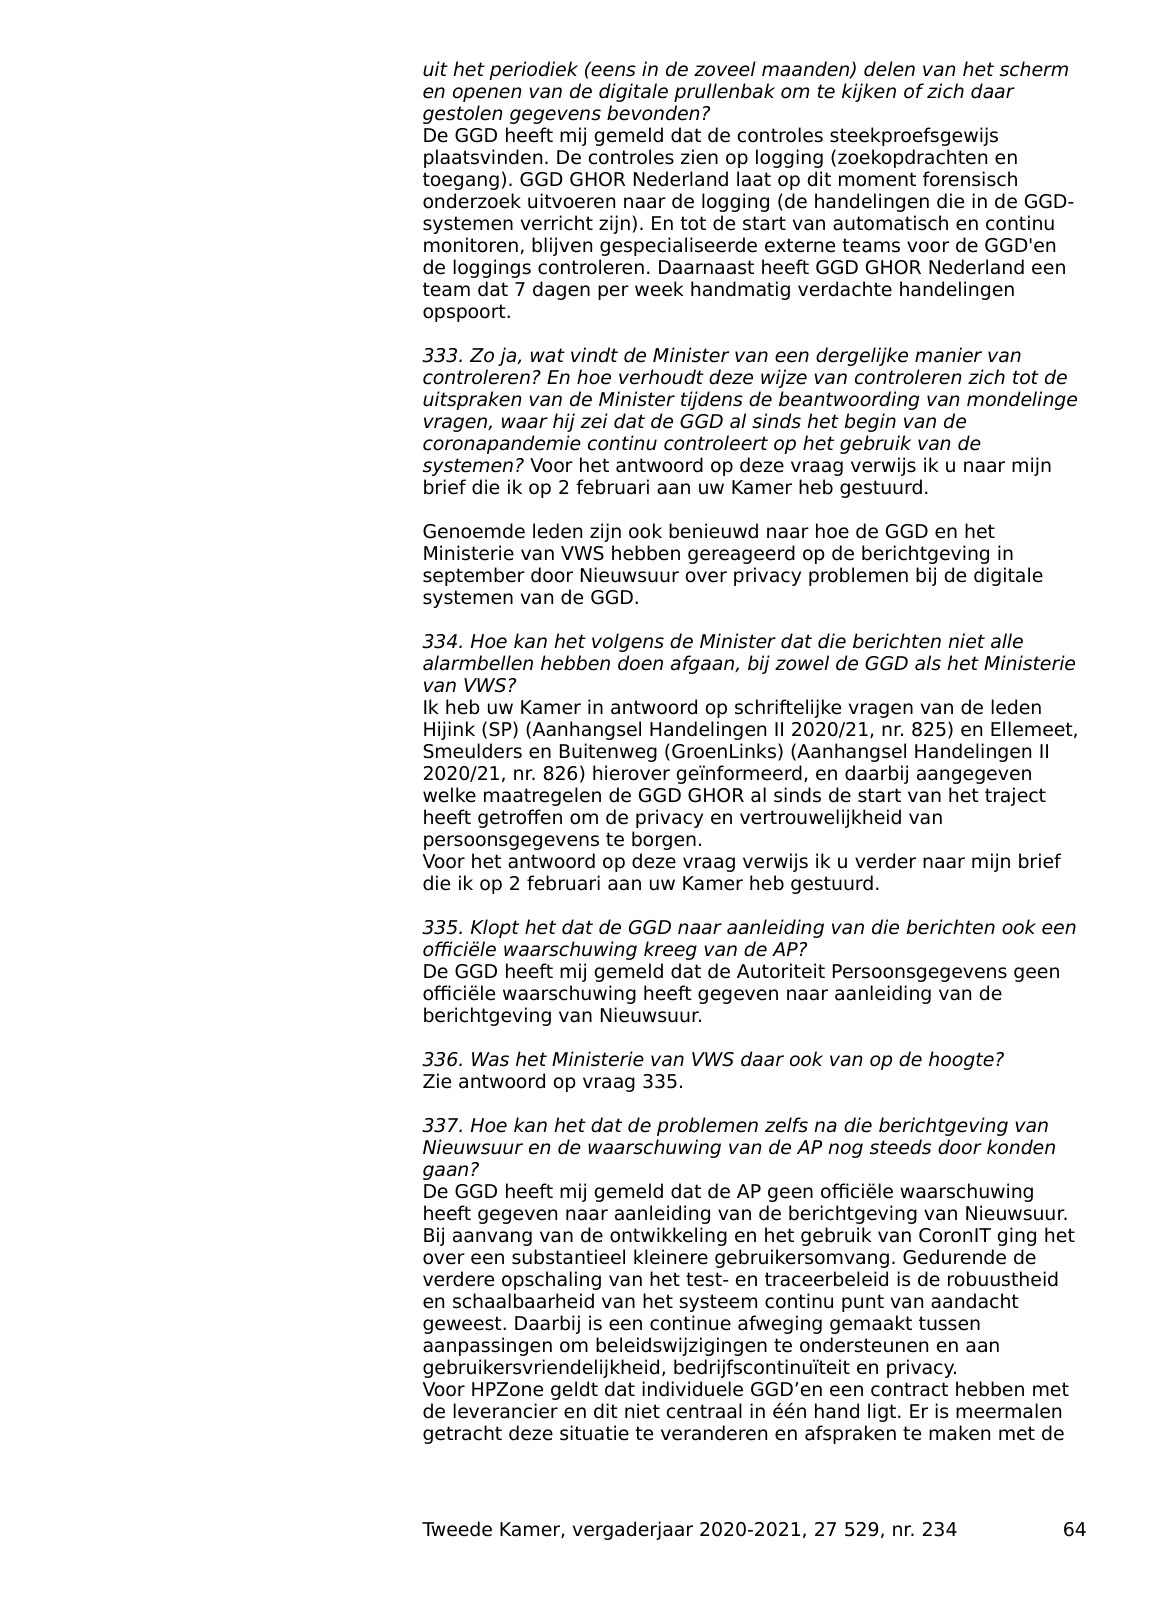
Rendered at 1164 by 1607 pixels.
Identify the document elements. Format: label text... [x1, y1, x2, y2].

text Voor het antwoord op deze vraag verwijs ik u verder naar mijn brief die ik op 2 februari aan uw Kamer heb gestuurd. [422, 851, 1087, 895]
text 335. Klopt het dat de GGD naar aanleiding van die berichten ook een officiële waarschuwing kreeg van de AP? [422, 917, 1087, 961]
text 333. Zo ja, wat vindt de Minister van een dergelijke manier van controleren? En hoe verhoudt deze wijze van controleren zich tot de uitspraken van de Minister tijdens de beantwoording van mondelinge vragen, waar hij zei dat de GGD al sinds het begin van de coronapandemie continu controleert op het gebruik van de systemen? Voor het antwoord op deze vraag verwijs ik u naar mijn brief die ik op 2 februari aan uw Kamer heb gestuurd. [422, 345, 1087, 499]
text De GGD heeft mij gemeld dat de AP geen officiële waarschuwing heeft gegeven naar aanleiding van de berichtgeving van Nieuwsuur. [422, 1181, 1087, 1225]
text 337. Hoe kan het dat de problemen zelfs na die berichtgeving van Nieuwsuur en de waarschuwing van de AP nog steeds door konden gaan? [422, 1115, 1087, 1181]
text Genoemde leden zijn ook benieuwd naar hoe de GGD en het Ministerie van VWS hebben gereageerd op de berichtgeving in september door Nieuwsuur over privacy problemen bij de digitale systemen van de GGD. [422, 521, 1087, 609]
text Zie antwoord op vraag 335. [422, 1071, 1087, 1093]
text Ik heb uw Kamer in antwoord op schriftelijke vragen van de leden Hijink (SP) (Aanhangsel Handelingen II 2020/21, nr. 825) en Ellemeet, Smeulders en Buitenweg (GroenLinks) (Aanhangsel Handelingen II 2020/21, nr. 826) hierover geïnformeerd, en daarbij aangegeven welke maatregelen de GGD GHOR al sinds de start van het traject heeft getroffen om de privacy en vertrouwelijkheid van persoonsgegevens te borgen. [422, 697, 1087, 851]
text Voor HPZone geldt dat individuele GGD’en een contract hebben met de leverancier en dit niet centraal in één hand ligt. Er is meermalen getracht deze situatie te veranderen en afspraken te maken met de [422, 1379, 1087, 1445]
text 336. Was het Ministerie van VWS daar ook van op de hoogte? [422, 1049, 1087, 1071]
text De GGD heeft mij gemeld dat de Autoriteit Persoonsgegevens geen officiële waarschuwing heeft gegeven naar aanleiding van de berichtgeving van Nieuwsuur. [422, 961, 1087, 1027]
text uit het periodiek (eens in de zoveel maanden) delen van het scherm en openen van de digitale prullenbak om te kijken of zich daar gestolen gegevens bevonden? [422, 59, 1087, 125]
text 334. Hoe kan het volgens de Minister dat die berichten niet alle alarmbellen hebben doen afgaan, bij zowel de GGD als het Ministerie van VWS? [422, 631, 1087, 697]
text De GGD heeft mij gemeld dat de controles steekproefsgewijs plaatsvinden. De controles zien op logging (zoekopdrachten en toegang). GGD GHOR Nederland laat op dit moment forensisch onderzoek uitvoeren naar de logging (de handelingen die in de GGD-systemen verricht zijn). En tot de start van automatisch en continu monitoren, blijven gespecialiseerde externe teams voor de GGD'en de loggings controleren. Daarnaast heeft GGD GHOR Nederland een team dat 7 dagen per week handmatig verdachte handelingen opspoort. [422, 125, 1087, 323]
text Bij aanvang van de ontwikkeling en het gebruik van CoronIT ging het over een substantieel kleinere gebruikersomvang. Gedurende de verdere opschaling van het test- en traceerbeleid is de robuustheid en schaalbaarheid van het systeem continu punt van aandacht geweest. Daarbij is een continue afweging gemaakt tussen aanpassingen om beleidswijzigingen te ondersteunen en aan gebruikersvriendelijkheid, bedrijfscontinuïteit en privacy. [422, 1225, 1087, 1379]
